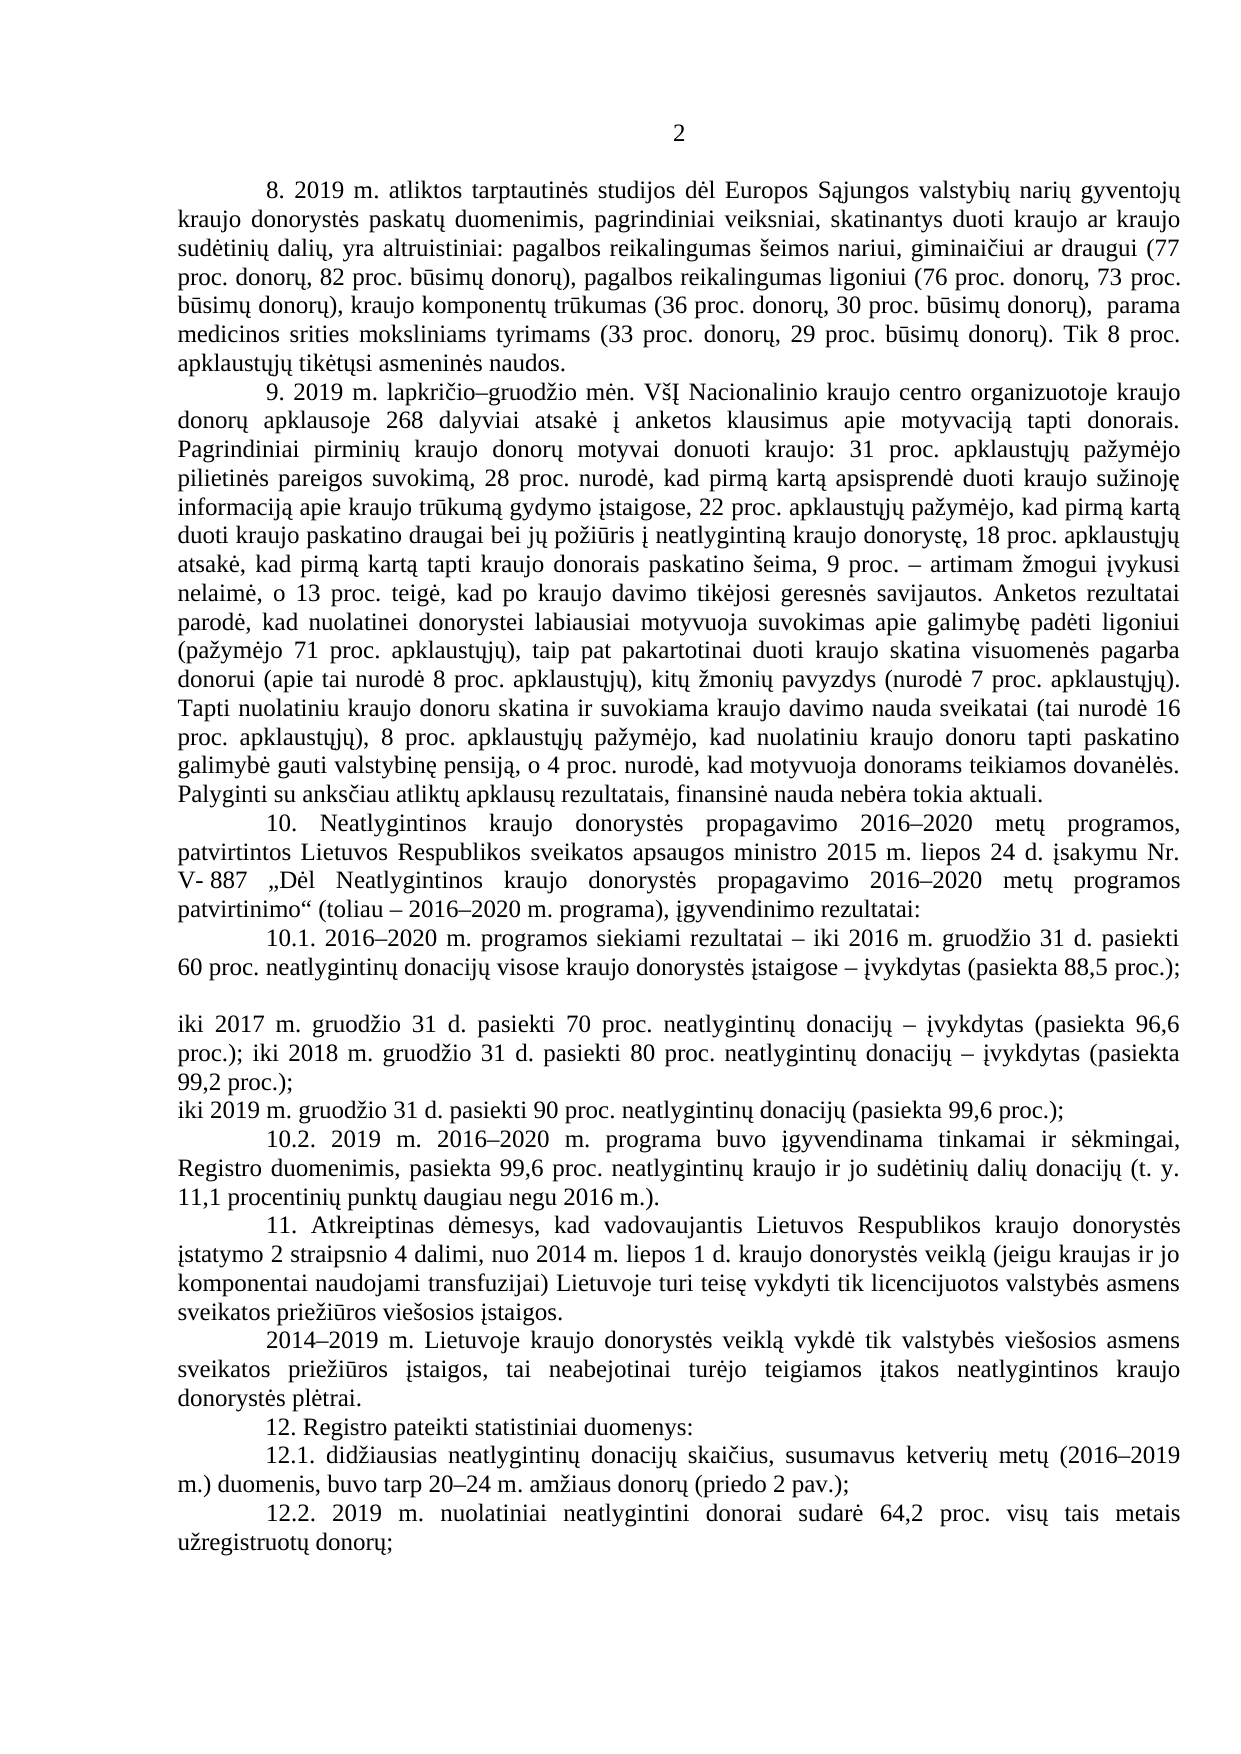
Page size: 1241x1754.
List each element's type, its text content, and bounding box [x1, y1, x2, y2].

text iki 2019 m. gruodžio 31 d. pasiekti 90 proc. neatlygintinų donacijų (pasiekta 99,6 proc.); [177, 1096, 1181, 1124]
text 10.1. 2016–2020 m. programos siekiami rezultatai – iki 2016 m. gruodžio 31 d. pasiekti 60 proc. neatlygintinų donacijų visose kraujo donorystės įstaigose – įvykdytas (pasiekta 88,5 proc.); iki 2017 m. gruodžio 31 d. pasiekti 70 proc. neatlygintinų donacijų – įvykdytas (pasiekta 96,6 proc.); iki 2018 m. gruodžio 31 d. pasiekti 80 proc. neatlygintinų donacijų – įvykdytas (pasiekta 99,2 proc.); [177, 923, 1181, 1096]
text 2014–2019 m. Lietuvoje kraujo donorystės veiklą vykdė tik valstybės viešosios asmens sveikatos priežiūros įstaigos, tai neabejotinai turėjo teigiamos įtakos neatlygintinos kraujo donorystės plėtrai. [177, 1326, 1181, 1412]
text 12.1. didžiausias neatlygintinų donacijų skaičius, susumavus ketverių metų (2016–2019 m.) duomenis, buvo tarp 20–24 m. amžiaus donorų (priedo 2 pav.); [177, 1441, 1181, 1498]
text 10. Neatlygintinos kraujo donorystės propagavimo 2016–2020 metų programos, patvirtintos Lietuvos Respublikos sveikatos apsaugos ministro 2015 m. liepos 24 d. įsakymu Nr. V- 887 „Dėl Neatlygintinos kraujo donorystės propagavimo 2016–2020 metų programos patvirtinimo“ (toliau – 2016–2020 m. programa), įgyvendinimo rezultatai: [177, 808, 1181, 923]
text 8. 2019 m. atliktos tarptautinės studijos dėl Europos Sąjungos valstybių narių gyventojų kraujo donorystės paskatų duomenimis, pagrindiniai veiksniai, skatinantys duoti kraujo ar kraujo sudėtinių dalių, yra altruistiniai: pagalbos reikalingumas šeimos nariui, giminaičiui ar draugui (77 proc. donorų, 82 proc. būsimų donorų), pagalbos reikalingumas ligoniui (76 proc. donorų, 73 proc. būsimų donorų), kraujo komponentų trūkumas (36 proc. donorų, 30 proc. būsimų donorų), parama medicinos srities moksliniams tyrimams (33 proc. donorų, 29 proc. būsimų donorų). Tik 8 proc. apklaustųjų tikėtųsi asmeninės naudos. [177, 176, 1181, 377]
text 12. Registro pateikti statistiniai duomenys: [177, 1412, 1181, 1441]
text 12.2. 2019 m. nuolatiniai neatlygintini donorai sudarė 64,2 proc. visų tais metais užregistruotų donorų; [177, 1498, 1181, 1556]
text 9. 2019 m. lapkričio–gruodžio mėn. VšĮ Nacionalinio kraujo centro organizuotoje kraujo donorų apklausoje 268 dalyviai atsakė į anketos klausimus apie motyvaciją tapti donorais. Pagrindiniai pirminių kraujo donorų motyvai donuoti kraujo: 31 proc. apklaustųjų pažymėjo pilietinės pareigos suvokimą, 28 proc. nurodė, kad pirmą kartą apsisprendė duoti kraujo sužinoję informaciją apie kraujo trūkumą gydymo įstaigose, 22 proc. apklaustųjų pažymėjo, kad pirmą kartą duoti kraujo paskatino draugai bei jų požiūris į neatlygintiną kraujo donorystę, 18 proc. apklaustųjų atsakė, kad pirmą kartą tapti kraujo donorais paskatino šeima, 9 proc. – artimam žmogui įvykusi nelaimė, o 13 proc. teigė, kad po kraujo davimo tikėjosi geresnės savijautos. Anketos rezultatai parodė, kad nuolatinei donorystei labiausiai motyvuoja suvokimas apie galimybę padėti ligoniui (pažymėjo 71 proc. apklaustųjų), taip pat pakartotinai duoti kraujo skatina visuomenės pagarba donorui (apie tai nurodė 8 proc. apklaustųjų), kitų žmonių pavyzdys (nurodė 7 proc. apklaustųjų). Tapti nuolatiniu kraujo donoru skatina ir suvokiama kraujo davimo nauda sveikatai (tai nurodė 16 proc. apklaustųjų), 8 proc. apklaustųjų pažymėjo, kad nuolatiniu kraujo donoru tapti paskatino galimybė gauti valstybinę pensiją, o 4 proc. nurodė, kad motyvuoja donorams teikiamos dovanėlės. Palyginti su anksčiau atliktų apklausų rezultatais, finansinė nauda nebėra tokia aktuali. [177, 377, 1181, 808]
text 10.2. 2019 m. 2016–2020 m. programa buvo įgyvendinama tinkamai ir sėkmingai, Registro duomenimis, pasiekta 99,6 proc. neatlygintinų kraujo ir jo sudėtinių dalių donacijų (t. y. 11,1 procentinių punktų daugiau negu 2016 m.). [177, 1124, 1181, 1211]
text 11. Atkreiptinas dėmesys, kad vadovaujantis Lietuvos Respublikos kraujo donorystės įstatymo 2 straipsnio 4 dalimi, nuo 2014 m. liepos 1 d. kraujo donorystės veiklą (jeigu kraujas ir jo komponentai naudojami transfuzijai) Lietuvoje turi teisę vykdyti tik licencijuotos valstybės asmens sveikatos priežiūros viešosios įstaigos. [177, 1211, 1181, 1326]
